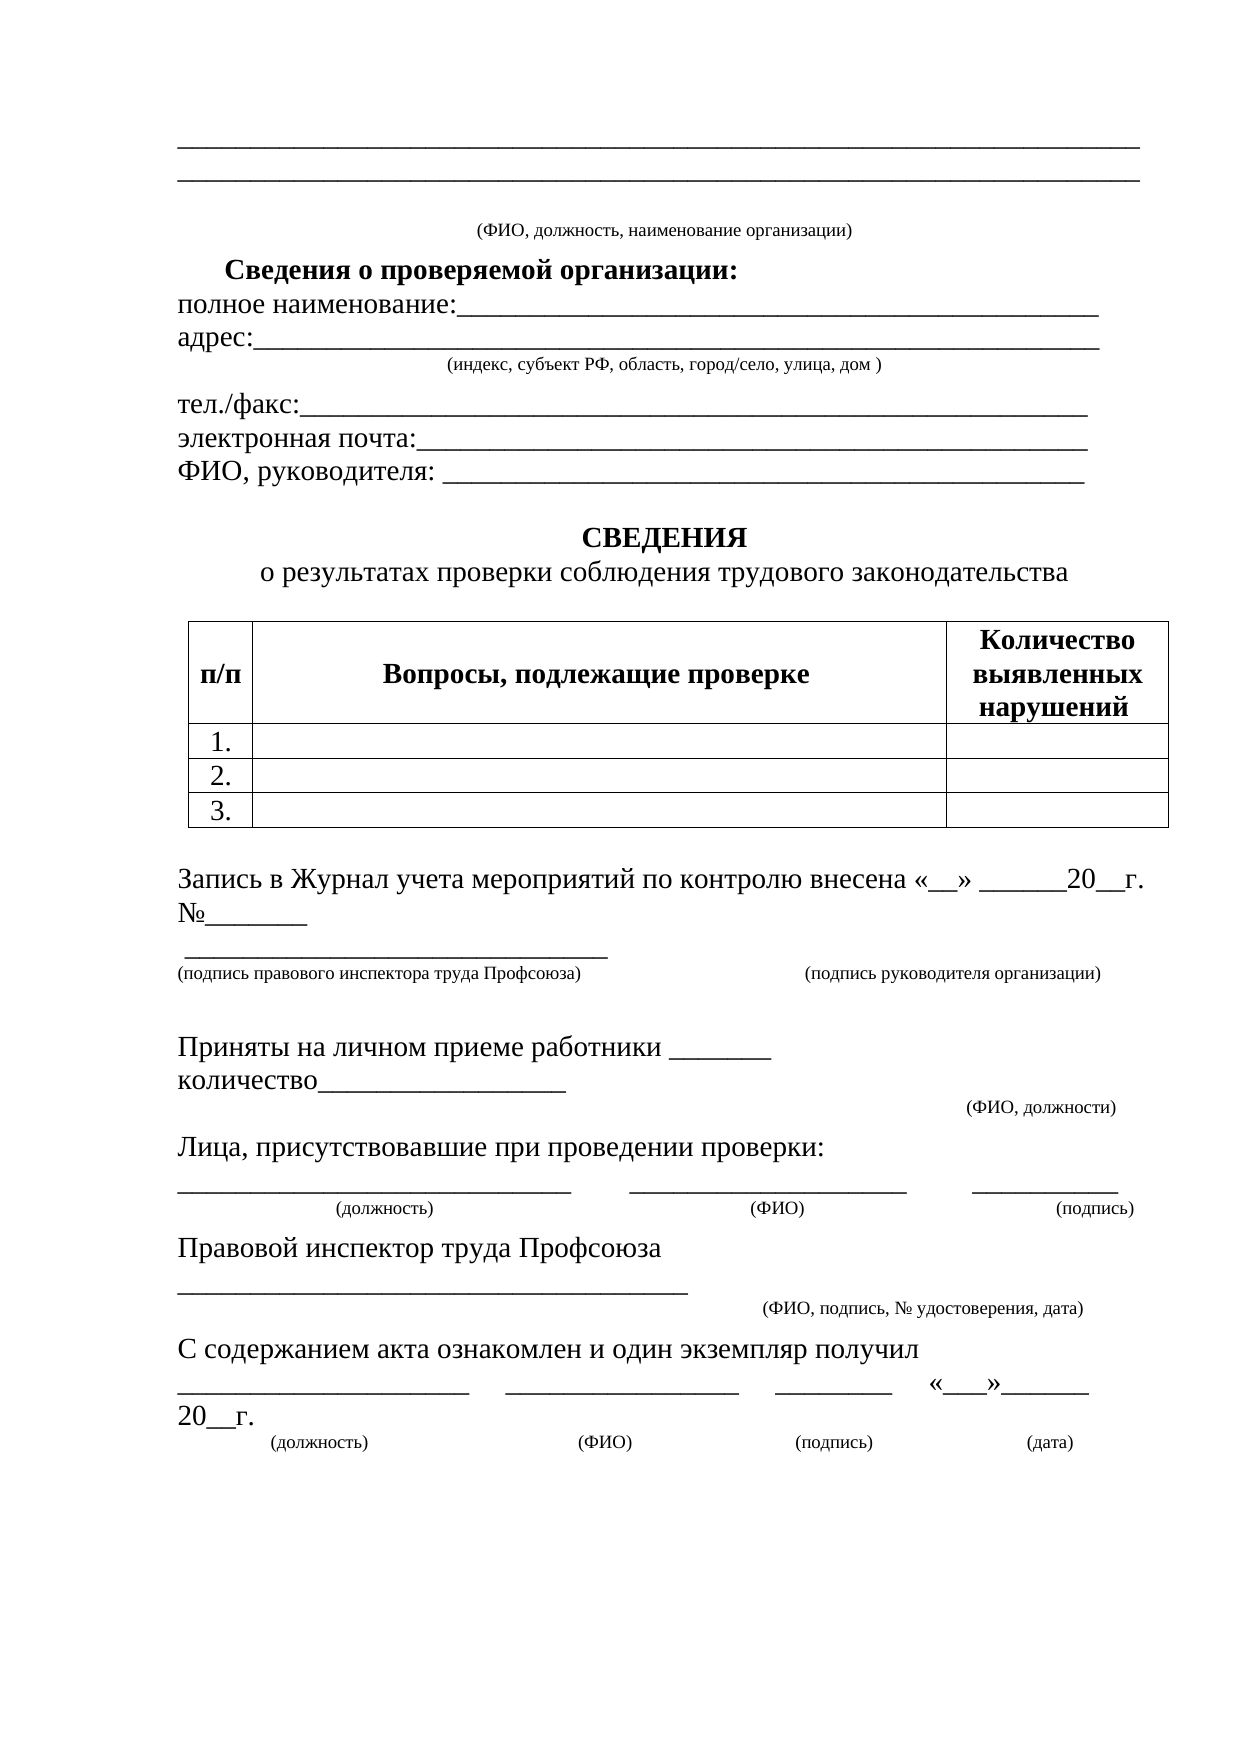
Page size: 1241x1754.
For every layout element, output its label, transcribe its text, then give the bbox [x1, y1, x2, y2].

text ФИО, руководителя: ____________________________________________ [177, 453, 1152, 487]
text о результатах проверки соблюдения трудового законодательства [177, 554, 1152, 588]
text Правовой инспектор труда Профсоюза ___________________________________ [177, 1230, 1152, 1297]
table_cell [253, 724, 946, 757]
text _____________________________ [177, 928, 1152, 962]
text С содержанием акта ознакомлен и один экземпляр получил ____________________ ________________ ________ «___»______ 20__г. [177, 1331, 1152, 1431]
table_cell 3. [189, 793, 252, 827]
text ___________________________ ___________________ __________ [177, 1163, 1152, 1197]
text Приняты на личном приеме работники _______ количество_________________ [177, 1029, 1152, 1096]
text Лица, присутствовавшие при проведении проверки: [177, 1129, 1152, 1163]
text полное наименование:____________________________________________ [177, 286, 1152, 319]
text (ФИО, подпись, № удостоверения, дата) [177, 1297, 1152, 1331]
table_cell [947, 724, 1168, 757]
text тел./факс:______________________________________________________ [177, 386, 1152, 420]
text (должность) (ФИО) (подпись) [177, 1197, 1152, 1230]
table_header Количество выявленных нарушений [947, 622, 1168, 723]
table_cell [947, 793, 1168, 827]
text (подпись правового инспектора труда Профсоюза) (подпись руководителя организации) [177, 962, 1152, 995]
table_cell 2. [189, 759, 252, 792]
text (индекс, субъект РФ, область, город/село, улица, дом ) [177, 353, 1152, 386]
text (должность) (ФИО) (подпись) (дата) [177, 1431, 1152, 1465]
table_cell [947, 759, 1168, 792]
text адрес:__________________________________________________________ [177, 319, 1152, 353]
table_header п/п [189, 622, 252, 723]
table_cell [253, 759, 946, 792]
text СВЕДЕНИЯ [177, 521, 1152, 554]
table_header Вопросы, подлежащие проверке [253, 622, 946, 723]
table_cell 1. [189, 724, 252, 757]
text (ФИО, должность, наименование организации) [177, 219, 1152, 252]
text электронная почта:______________________________________________ [177, 420, 1152, 453]
text __________________________________________________________________ [177, 118, 1152, 152]
text __________________________________________________________________ [177, 152, 1152, 185]
text Запись в Журнал учета мероприятий по контролю внесена «__» ______20__г. №_______ [177, 861, 1152, 928]
table_cell [253, 793, 946, 827]
text (ФИО, должности) [177, 1096, 1152, 1129]
text Сведения о проверяемой организации: [177, 252, 1152, 286]
